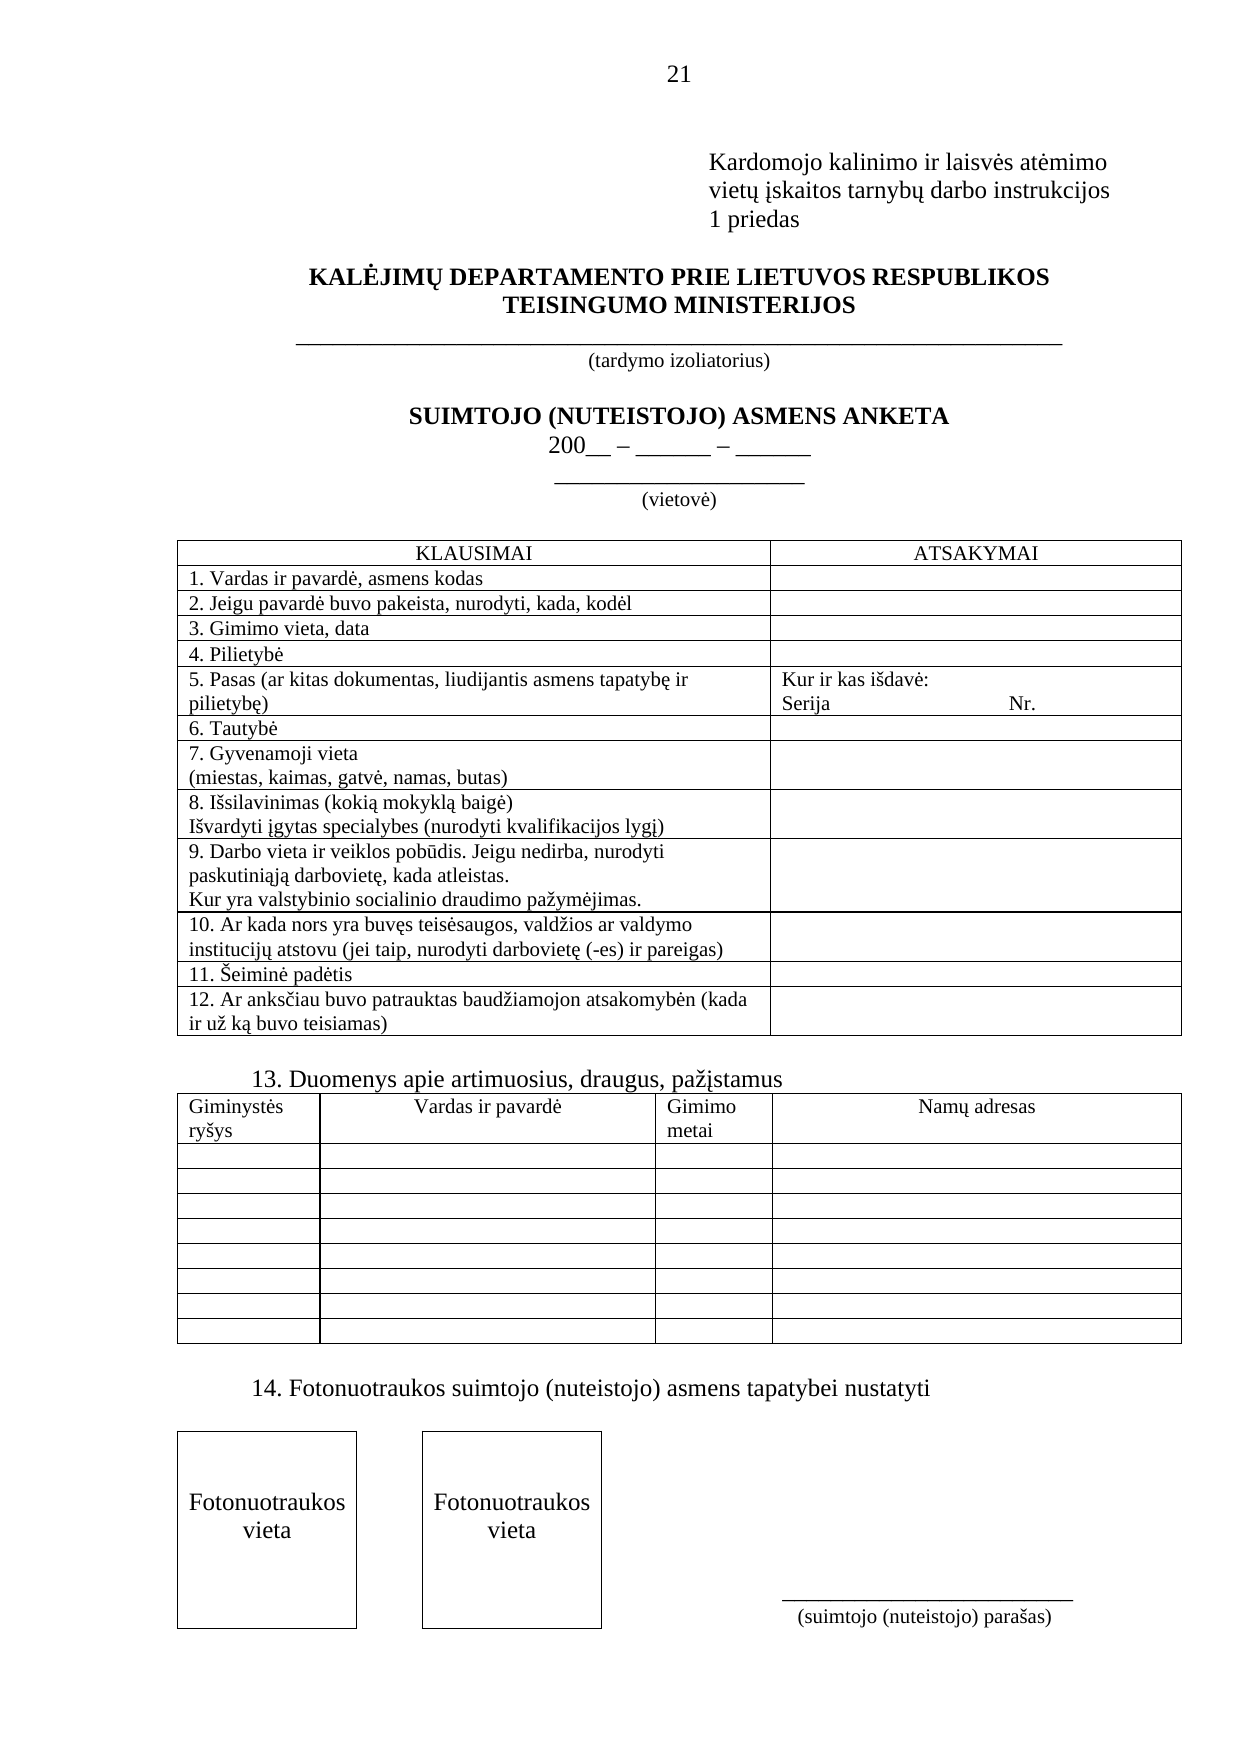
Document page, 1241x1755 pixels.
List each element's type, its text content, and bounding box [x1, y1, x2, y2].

table_cell [178, 1169, 319, 1193]
table_cell [771, 741, 1181, 789]
table_cell [773, 1244, 1181, 1268]
text 13. Duomenys apie artimuosius, draugus, pažįstamus [177, 1064, 1181, 1093]
table_cell [771, 913, 1181, 961]
table_cell [656, 1319, 772, 1343]
table_cell [771, 790, 1181, 838]
table_cell [178, 1244, 319, 1268]
table_cell [773, 1294, 1181, 1318]
table_cell [773, 1319, 1181, 1343]
table_cell [321, 1294, 655, 1318]
table_cell [771, 962, 1181, 986]
table_cell [321, 1269, 655, 1293]
table_cell Kur ir kas išdavė: Serija Nr. [771, 667, 1181, 715]
table_cell [656, 1269, 772, 1293]
table_cell [178, 1269, 319, 1293]
table_cell [321, 1244, 655, 1268]
table_cell [771, 839, 1181, 911]
table_cell [321, 1169, 655, 1193]
table_header Namų adresas [773, 1094, 1181, 1142]
table_cell [771, 987, 1181, 1035]
text 200__ – ______ – ______ [177, 430, 1181, 458]
table_cell 8. Išsilavinimas (kokią mokyklą baigė) Išvardyti įgytas specialybes (nurodyti kvalifikacijos lygį) [178, 790, 770, 838]
table_cell 5. Pasas (ar kitas dokumentas, liudijantis asmens tapatybę ir pilietybę) [178, 667, 770, 715]
table_cell 6. Tautybė [178, 716, 770, 740]
table_cell 2. Jeigu pavardė buvo pakeista, nurodyti, kada, kodėl [178, 591, 770, 615]
table_cell [771, 591, 1181, 615]
table_cell 4. Pilietybė [178, 641, 770, 666]
table_header ATSAKYMAI [771, 541, 1181, 565]
table_cell [656, 1244, 772, 1268]
table_cell 1. Vardas ir pavardė, asmens kodas [178, 566, 770, 590]
table_header KLAUSIMAI [178, 541, 770, 565]
table_cell 11. Šeiminė padėtis [178, 962, 770, 986]
table_header [357, 1431, 422, 1628]
text 1 priedas [177, 204, 1181, 233]
text (vietovė) [177, 487, 1181, 511]
text KALĖJIMŲ DEPARTAMENTO PRIE LIETUVOS RESPUBLIKOS [177, 262, 1181, 291]
table_header Fotonuotraukos vieta [423, 1432, 601, 1628]
table_cell [773, 1144, 1181, 1168]
table_cell [178, 1194, 319, 1218]
table_cell [771, 641, 1181, 666]
table_cell [773, 1169, 1181, 1193]
text vietų įskaitos tarnybų darbo instrukcijos [177, 176, 1181, 204]
table_header Gimimo metai [656, 1094, 772, 1142]
table_cell [656, 1144, 772, 1168]
table_cell 3. Gimimo vieta, data [178, 616, 770, 640]
table_cell [656, 1169, 772, 1193]
table_cell [178, 1294, 319, 1318]
table_cell 9. Darbo vieta ir veiklos pobūdis. Jeigu nedirba, nurodyti paskutiniąją darbovietę, kada atleistas. Kur yra valstybinio socialinio draudimo pažymėjimas. [178, 839, 770, 911]
table_cell 10. Ar kada nors yra buvęs teisėsaugos, valdžios ar valdymo institucijų atstovu (jei taip, nurodyti darbovietę (-es) ir pareigas) [178, 913, 770, 961]
table_cell [771, 716, 1181, 740]
table_header (suimtojo (nuteistojo) parašas) [602, 1431, 1148, 1628]
table_cell 7. Gyvenamoji vieta (miestas, kaimas, gatvė, namas, butas) [178, 741, 770, 789]
text SUIMTOJO (NUTEISTOJO) ASMENS ANKETA [177, 401, 1181, 430]
table_cell [178, 1144, 319, 1168]
table_header Fotonuotraukos vieta [178, 1432, 356, 1628]
table_cell [178, 1319, 319, 1343]
table_cell [771, 566, 1181, 590]
table_cell [178, 1219, 319, 1243]
text Kardomojo kalinimo ir laisvės atėmimo [177, 147, 1181, 176]
table_cell [321, 1219, 655, 1243]
table_cell [773, 1219, 1181, 1243]
table_cell 12. Ar anksčiau buvo patrauktas baudžiamojon atsakomybėn (kada ir už ką buvo teisiamas) [178, 987, 770, 1035]
table_cell [321, 1194, 655, 1218]
table_cell [656, 1294, 772, 1318]
table_cell [773, 1194, 1181, 1218]
table_cell [773, 1269, 1181, 1293]
table_cell [321, 1319, 655, 1343]
text ____________________ [177, 458, 1181, 487]
table_cell [656, 1194, 772, 1218]
table_header Giminystės ryšys [178, 1094, 319, 1142]
table_cell [771, 616, 1181, 640]
table_cell [321, 1144, 655, 1168]
table_header Vardas ir pavardė [321, 1094, 655, 1142]
text TEISINGUMO MINISTERIJOS [177, 291, 1181, 319]
text 14. Fotonuotraukos suimtojo (nuteistojo) asmens tapatybei nustatyti [177, 1373, 1181, 1402]
table_cell [656, 1219, 772, 1243]
text (tardymo izoliatorius) [177, 348, 1181, 372]
